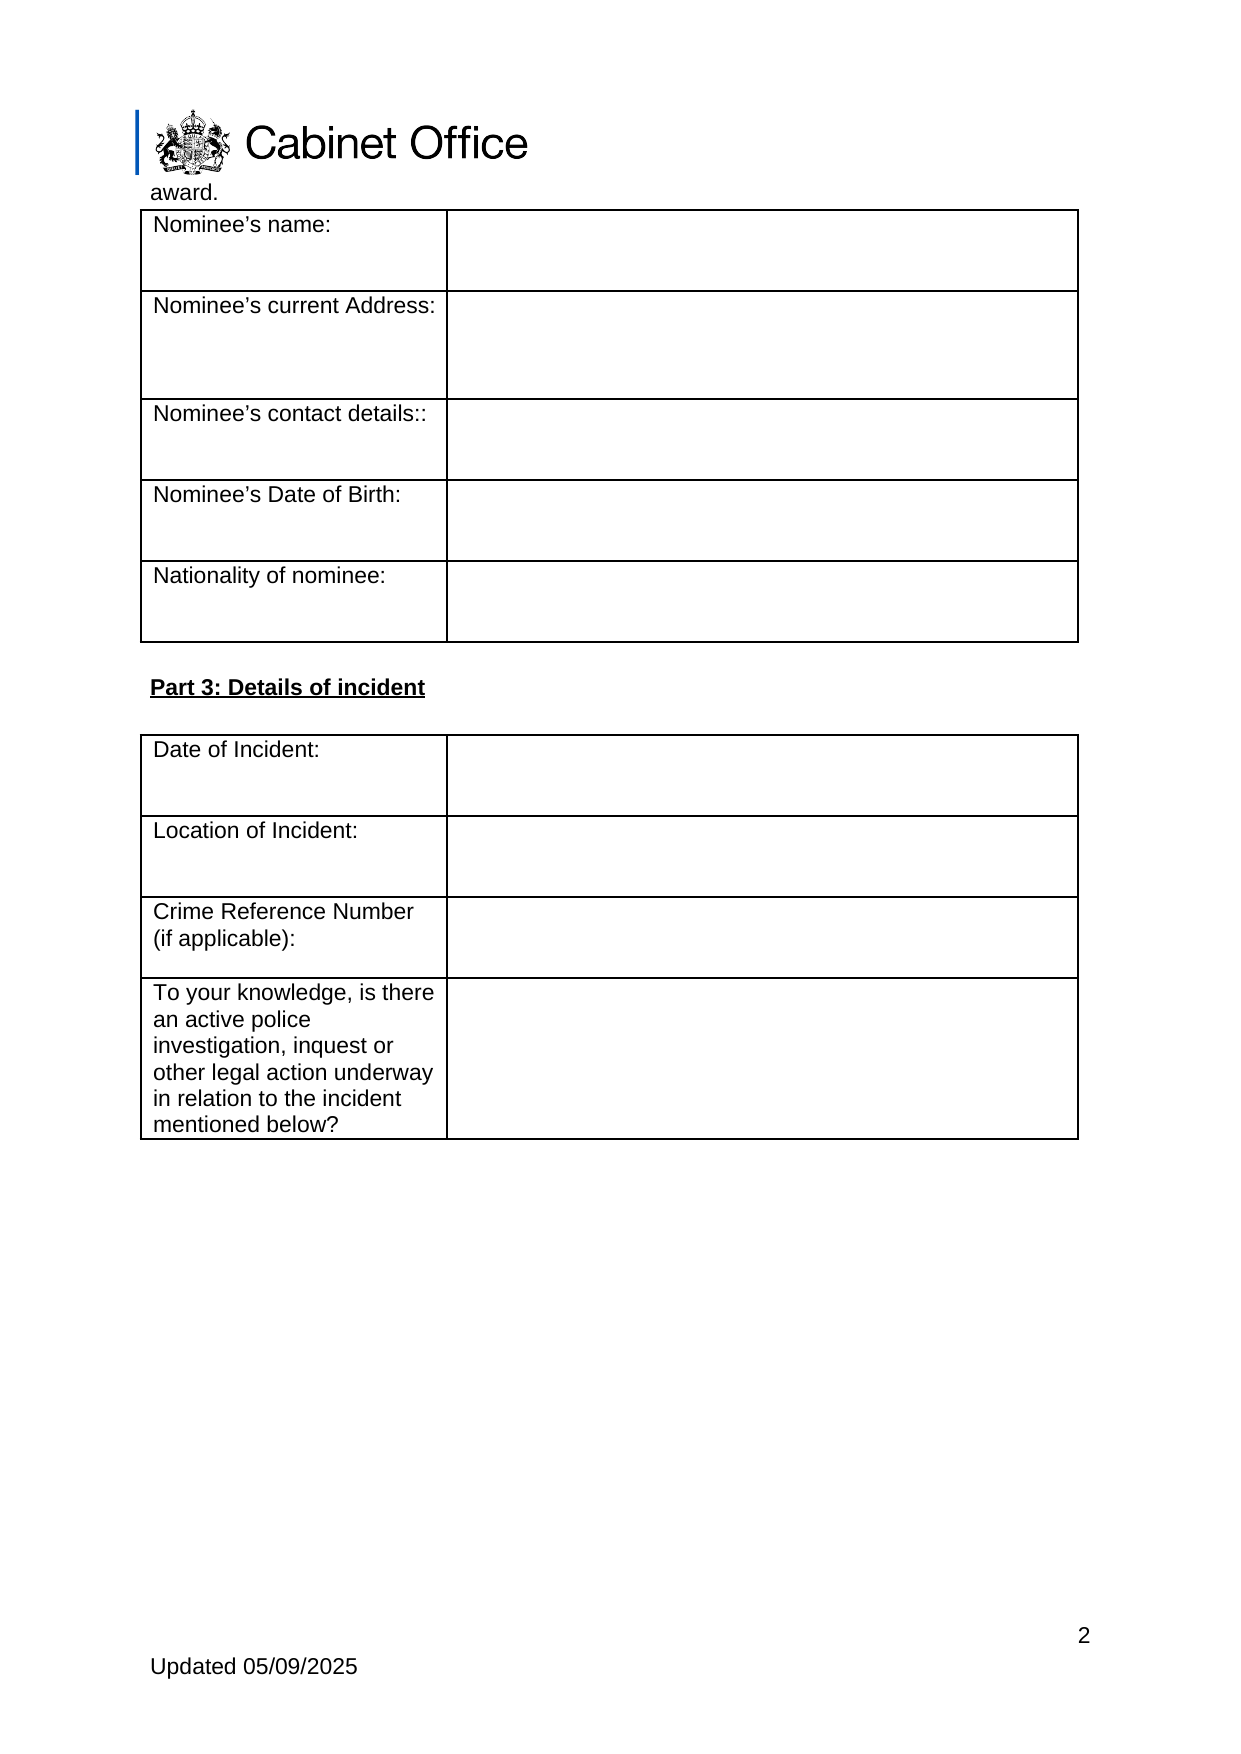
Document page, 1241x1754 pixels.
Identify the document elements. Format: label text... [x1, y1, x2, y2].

table_cell Nominee’s Date of Birth: [142, 481, 446, 560]
table_cell [448, 898, 1077, 977]
text Part 3: Details of incident [150, 673, 1090, 700]
table_cell Location of Incident: [142, 817, 446, 896]
text award. [150, 179, 1090, 205]
table_cell Crime Reference Number (if applicable): [142, 898, 446, 977]
table_cell [448, 400, 1077, 479]
table_header [448, 211, 1077, 290]
table_cell Nominee’s current Address: [142, 292, 446, 398]
table_cell Nationality of nominee: [142, 562, 446, 641]
table_header Nominee’s name: [142, 211, 446, 290]
table_cell [448, 481, 1077, 560]
table_cell [448, 292, 1077, 398]
table_header Date of Incident: [142, 736, 446, 815]
table_cell Nominee’s contact details:: [142, 400, 446, 479]
table_cell To your knowledge, is there an active police investigation, inquest or other legal action underway in relation to the incident mentioned below? [142, 979, 446, 1137]
table_cell [448, 562, 1077, 641]
table_cell [448, 817, 1077, 896]
table_cell [448, 979, 1077, 1137]
table_header [448, 736, 1077, 815]
picture [135, 75, 537, 179]
